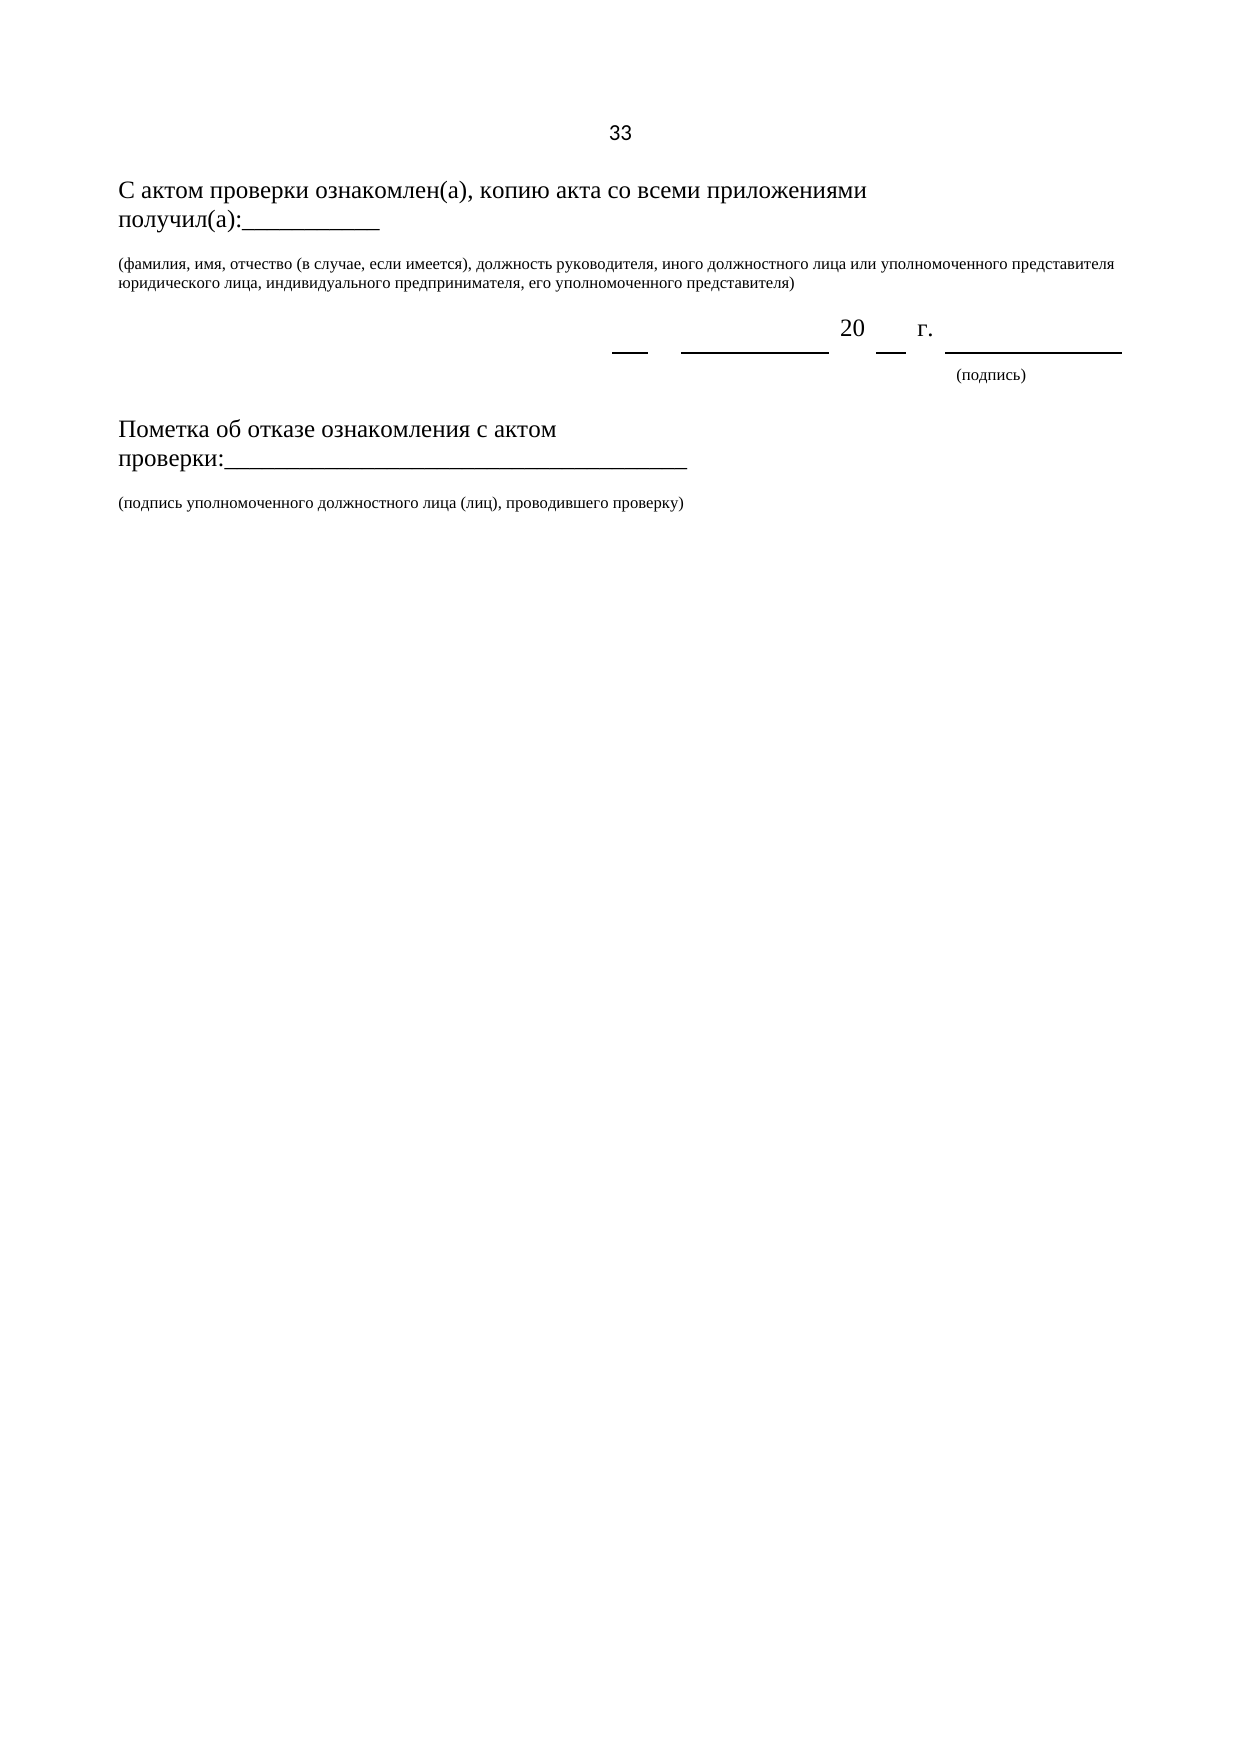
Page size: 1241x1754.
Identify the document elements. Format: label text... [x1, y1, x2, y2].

table_cell [829, 352, 876, 404]
text (подпись уполномоченного должностного лица (лиц), проводившего проверку) [118, 493, 1122, 512]
table_header [648, 303, 681, 352]
table_header [578, 303, 612, 352]
table_cell [578, 352, 612, 404]
table_cell [612, 354, 647, 404]
table_header г. [906, 303, 945, 352]
text С актом проверки ознакомлен(а), копию акта со всеми приложениями получил(а):___________ [118, 176, 1122, 233]
table_cell [681, 354, 829, 404]
table_header [945, 303, 1122, 352]
table_header [681, 303, 829, 352]
text (фамилия, имя, отчество (в случае, если имеется), должность руководителя, иного должностного лица или уполномоченного представителя юридического лица, индивидуального предпринимателя, его уполномоченного представителя) [118, 254, 1122, 292]
table_cell (подпись) [945, 354, 1122, 404]
table_header [876, 303, 906, 352]
text Пометка об отказе ознакомления с актом проверки:_____________________________________ [118, 414, 1122, 472]
table_header [612, 303, 647, 352]
table_cell [906, 352, 945, 404]
table_header 20 [829, 303, 876, 352]
table_cell [648, 352, 681, 404]
table_cell [876, 354, 906, 404]
